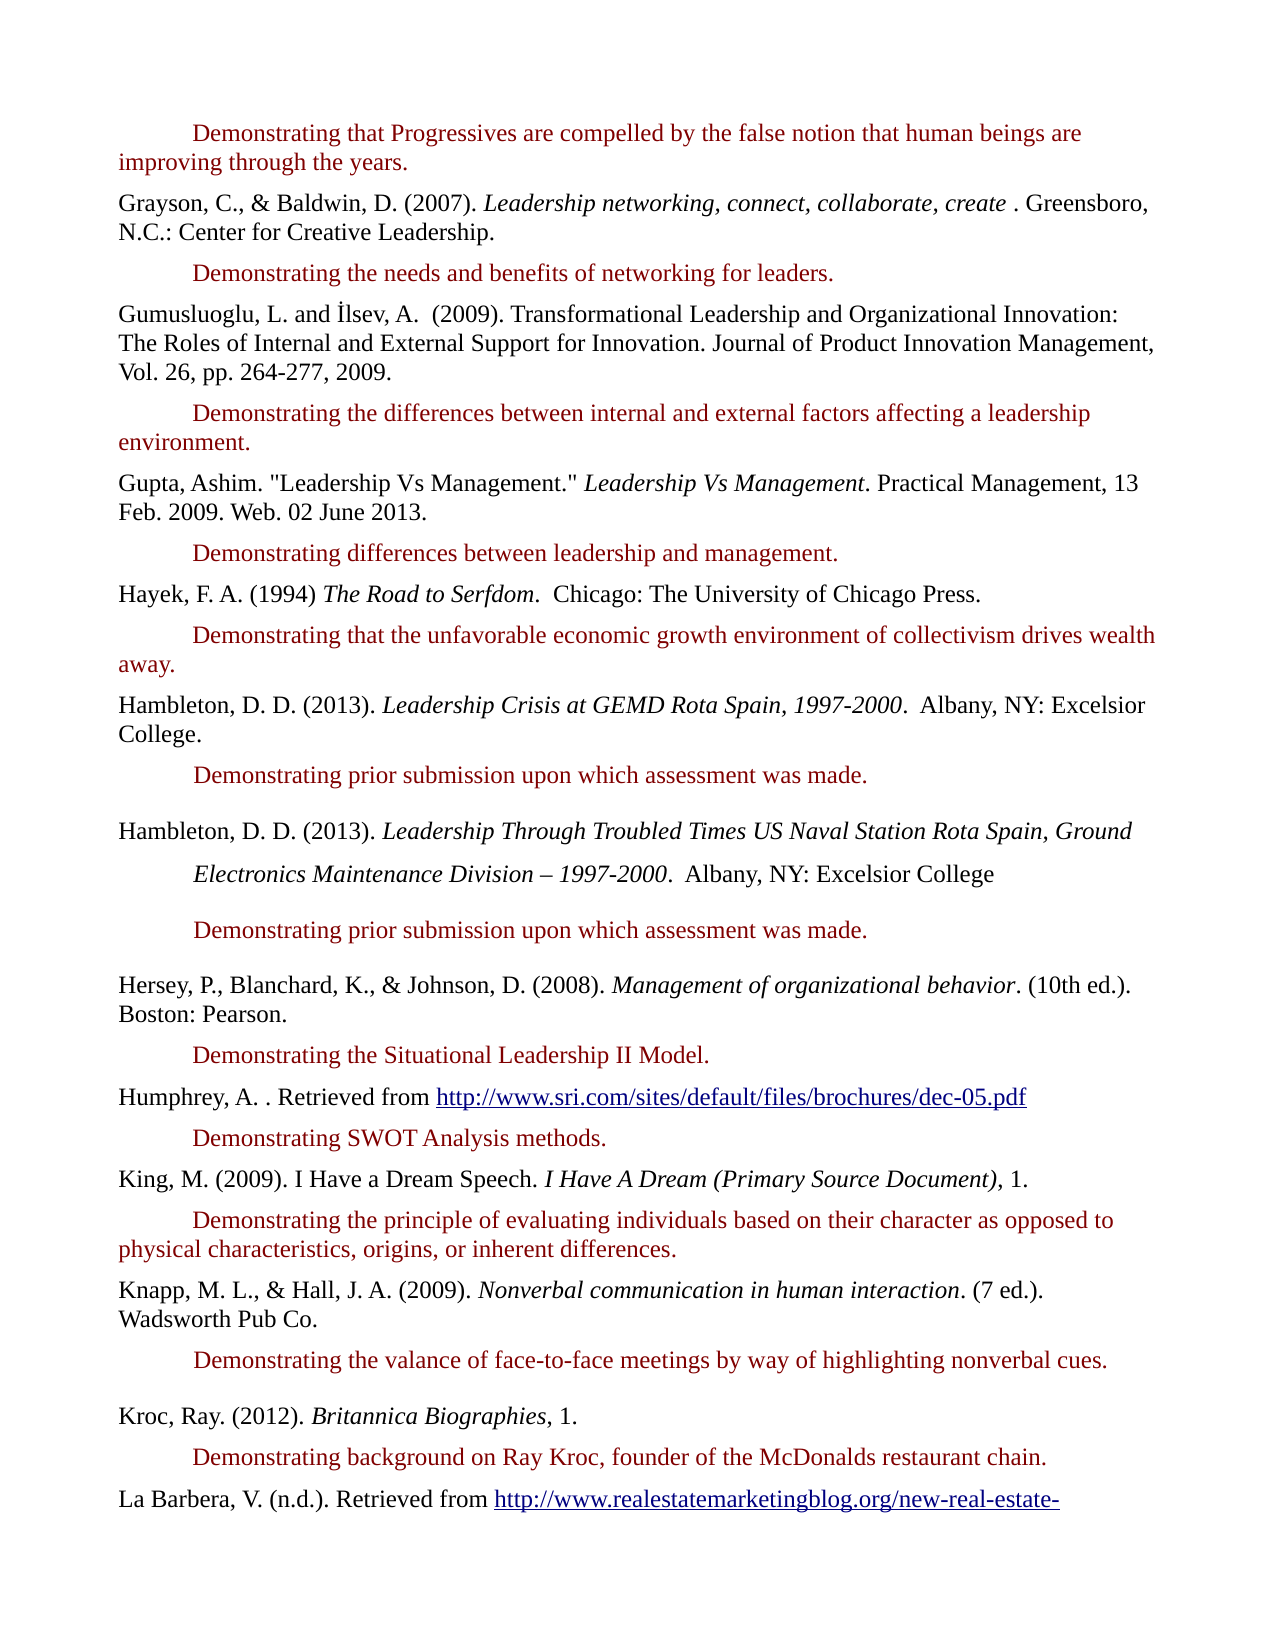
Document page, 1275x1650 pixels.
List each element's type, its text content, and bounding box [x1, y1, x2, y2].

text Demonstrating the Situational Leadership II Model. [118, 1041, 1157, 1069]
text Demonstrating that the unfavorable economic growth environment of collectivism drives wealth away. [118, 621, 1157, 678]
text Demonstrating the principle of evaluating individuals based on their character as opposed to physical characteristics, origins, or inherent differences. [118, 1206, 1157, 1263]
text Humphrey, A. . Retrieved from http://www.sri.com/sites/default/files/brochures/dec-05.pdf [118, 1082, 1157, 1111]
text Demonstrating the differences between internal and external factors affecting a leadership environment. [118, 398, 1157, 456]
text Grayson, C., & Baldwin, D. (2007). Leadership networking, connect, collaborate, create . Greensboro, N.C.: Center for Creative Leadership. [118, 188, 1157, 246]
text Hersey, P., Blanchard, K., & Johnson, D. (2008). Management of organizational behavior. (10th ed.). Boston: Pearson. [118, 971, 1157, 1028]
text Hambleton, D. D. (2013). Leadership Through Troubled Times US Naval Station Rota Spain, Ground Electronics Maintenance Division – 1997-2000. Albany, NY: Excelsior College [118, 816, 1157, 888]
text Knapp, M. L., & Hall, J. A. (2009). Nonverbal communication in human interaction. (7 ed.). Wadsworth Pub Co. [118, 1276, 1157, 1333]
text Demonstrating differences between leadership and management. [118, 538, 1157, 567]
text Demonstrating the valance of face-to-face meetings by way of highlighting nonverbal cues. [118, 1346, 1157, 1374]
text Demonstrating prior submission upon which assessment was made. [118, 761, 1157, 789]
text Gumusluoglu, L. and İlsev, A. (2009). Transformational Leadership and Organizational Innovation: The Roles of Internal and External Support for Innovation. Journal of Product Innovation Management, Vol. 26, pp. 264-277, 2009. [118, 299, 1157, 386]
text Demonstrating that Progressives are compelled by the false notion that human beings are improving through the years. [118, 118, 1157, 176]
text Gupta, Ashim. "Leadership Vs Management." Leadership Vs Management. Practical Management, 13 Feb. 2009. Web. 02 June 2013. [118, 468, 1157, 526]
text Kroc, Ray. (2012). Britannica Biographies, 1. [118, 1401, 1157, 1430]
text La Barbera, V. (n.d.). Retrieved from http://www.realestatemarketingblog.org/new-real-estate- [118, 1484, 1157, 1512]
text Demonstrating SWOT Analysis methods. [118, 1123, 1157, 1152]
text King, M. (2009). I Have a Dream Speech. I Have A Dream (Primary Source Document), 1. [118, 1164, 1157, 1193]
text Hayek, F. A. (1994) The Road to Serfdom. Chicago: The University of Chicago Press. [118, 579, 1157, 608]
text Hambleton, D. D. (2013). Leadership Crisis at GEMD Rota Spain, 1997-2000. Albany, NY: Excelsior College. [118, 691, 1157, 748]
text Demonstrating the needs and benefits of networking for leaders. [118, 258, 1157, 287]
text Demonstrating background on Ray Kroc, founder of the McDonalds restaurant chain. [118, 1442, 1157, 1471]
text Demonstrating prior submission upon which assessment was made. [118, 915, 1157, 944]
